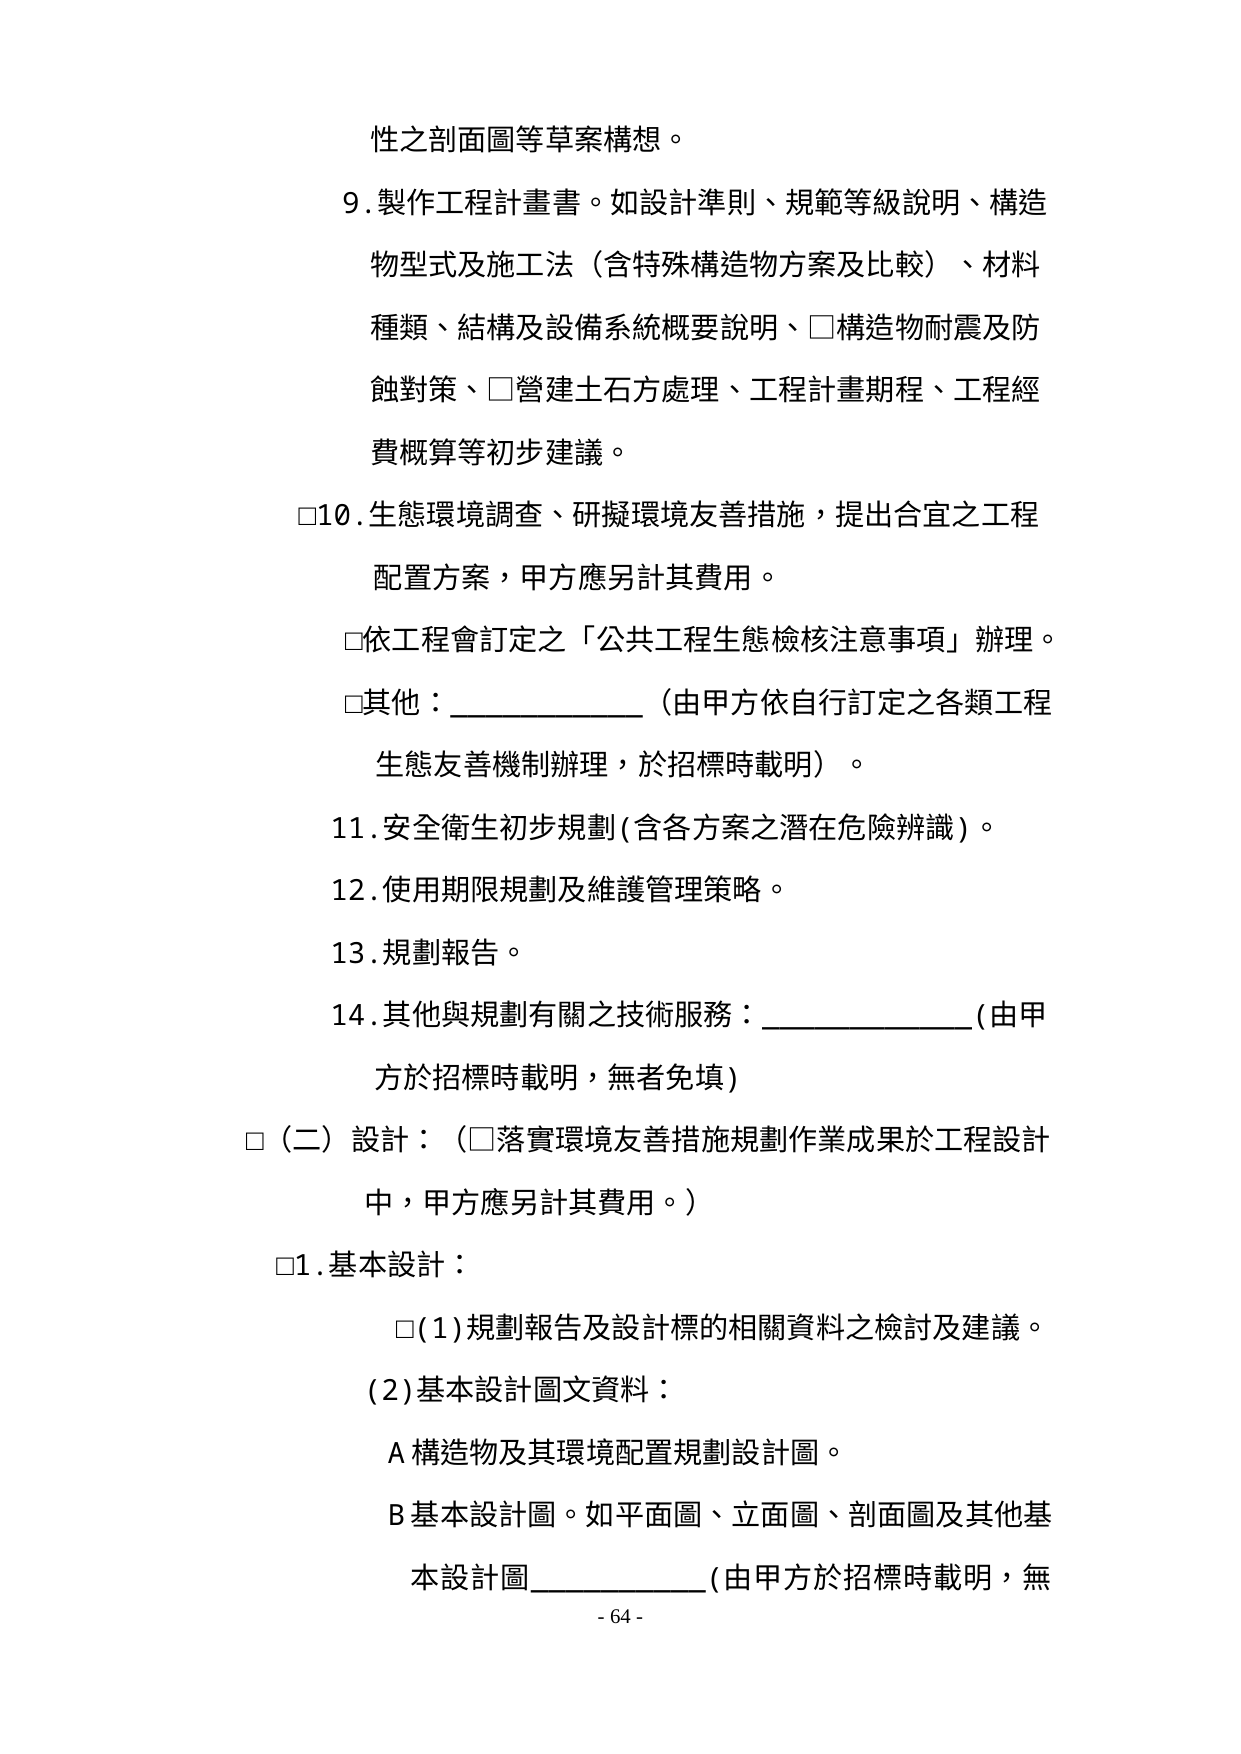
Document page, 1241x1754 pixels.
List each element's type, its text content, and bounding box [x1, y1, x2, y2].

text 14.其他與規劃有關之技術服務：____________(由甲方於招標時載明，無者免填) [330, 971, 1053, 1096]
text □(1)規劃報告及設計標的相關資料之檢討及建議。 [396, 1284, 1053, 1346]
text □1.基本設計： [276, 1221, 1053, 1284]
text □其他：___________（由甲方依自行訂定之各類工程生態友善機制辦理，於招標時載明）。 [345, 659, 1053, 784]
text □（二）設計：（□落實環境友善措施規劃作業成果於工程設計中，甲方應另計其費用。） [246, 1096, 1053, 1221]
text B基本設計圖。如平面圖、立面圖、剖面圖及其他基本設計圖__________(由甲方於招標時載明，無 [387, 1471, 1053, 1596]
text □依工程會訂定之「公共工程生態檢核注意事項」辦理。 [345, 596, 1053, 659]
text 11.安全衛生初步規劃(含各方案之潛在危險辨識)。 [330, 784, 1053, 846]
text (2)基本設計圖文資料： [364, 1346, 1053, 1409]
text □10.生態環境調查、研擬環境友善措施，提出合宜之工程配置方案，甲方應另計其費用。 [298, 471, 1053, 596]
text 12.使用期限規劃及維護管理策略。 [330, 846, 1053, 909]
text A構造物及其環境配置規劃設計圖。 [387, 1409, 1053, 1471]
text 9.製作工程計畫書。如設計準則、規範等級說明、構造物型式及施工法（含特殊構造物方案及比較）、材料種類、結構及設備系統概要說明、□構造物耐震及防蝕對策、□營建土石方處理、工程計畫期程、工程經費概算等初步建議。 [342, 159, 1053, 471]
text 性之剖面圖等草案構想。 [342, 96, 1053, 159]
text 13.規劃報告。 [330, 909, 1053, 971]
